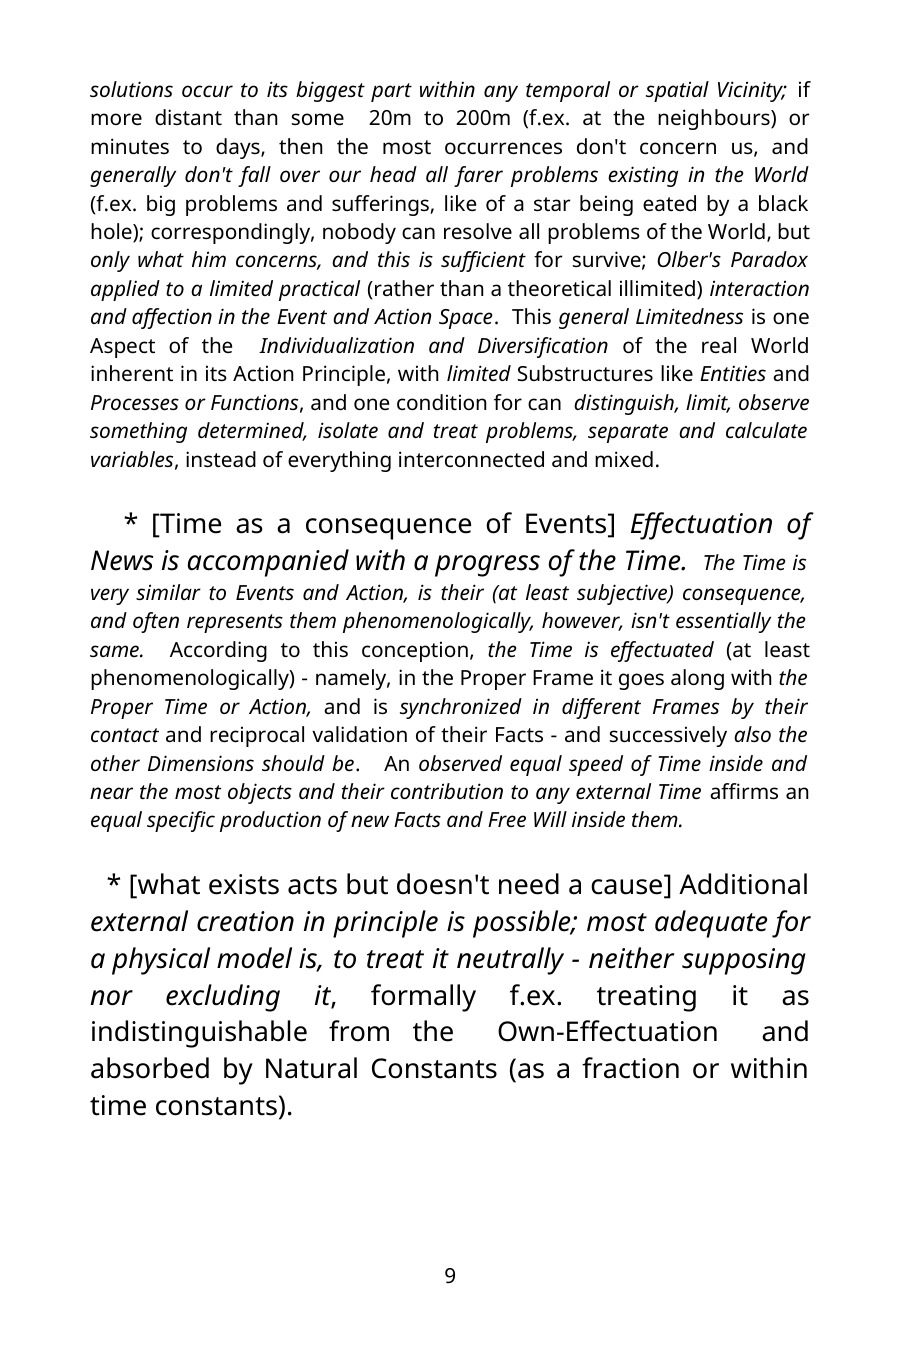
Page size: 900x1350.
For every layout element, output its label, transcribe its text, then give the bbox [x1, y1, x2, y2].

text * [what exists acts but doesn't need a cause] Additional external creation in principle is possible; most adequate for a physical model is, to treat it neutrally - neither supposing nor excluding it, formally f.ex. treating it as indistinguishable from the Own-Effect­uation and absorbed by Natural Constants (as a fraction or within time constants). [90, 865, 810, 1123]
text * [Time as a consequence of Events] Effectuation of News is accompanied with a progress of the Time. The Time is very similar to Events and Action, is their (at least subjective) consequence, and often represents them phenomenologically, however, isn't essentially the same. According to this conception, the Time is effectuated (at least phenomenologically) - namely, in the Proper Frame it goes along with the Proper Time or Action, and is synchronized in diff­erent Frames by their contact and reciprocal validation of their Facts - and successively also the other Dimensions should be. An observed equal speed of Time inside and near the most objects and their contribution to any external Time affirms an equal specific production of new Facts and Free Will inside them. [90, 504, 810, 834]
text solutions occur to its biggest part within any temporal or spatial Vicinity; if more distant than some 20m to 200m (f.ex. at the neigh­bours) or minutes to days, then the most occurrences don't concern us, and generally don't fall over our head all farer problems existing in the World (f.ex. big problems and sufferings, like of a star being eated by a black hole); correspondingly, nobody can resolve all problems of the World, but only what him concerns, and this is sufficient for survive; Olber's Paradox applied to a limited practical (rather than a theoretical illimited) interaction and affection in the Event and Action Space. This general Limitedness is one Aspect of the Individualization and Diversification of the real World inherent in its Action Principle, with limited Substructures like Entities and­ Processes or Functions, and one condition for can distinguish, limit, observe something determined, isolate and treat problems, separate and calculate variables, instead of everything interconnected and mixed. [90, 75, 810, 473]
